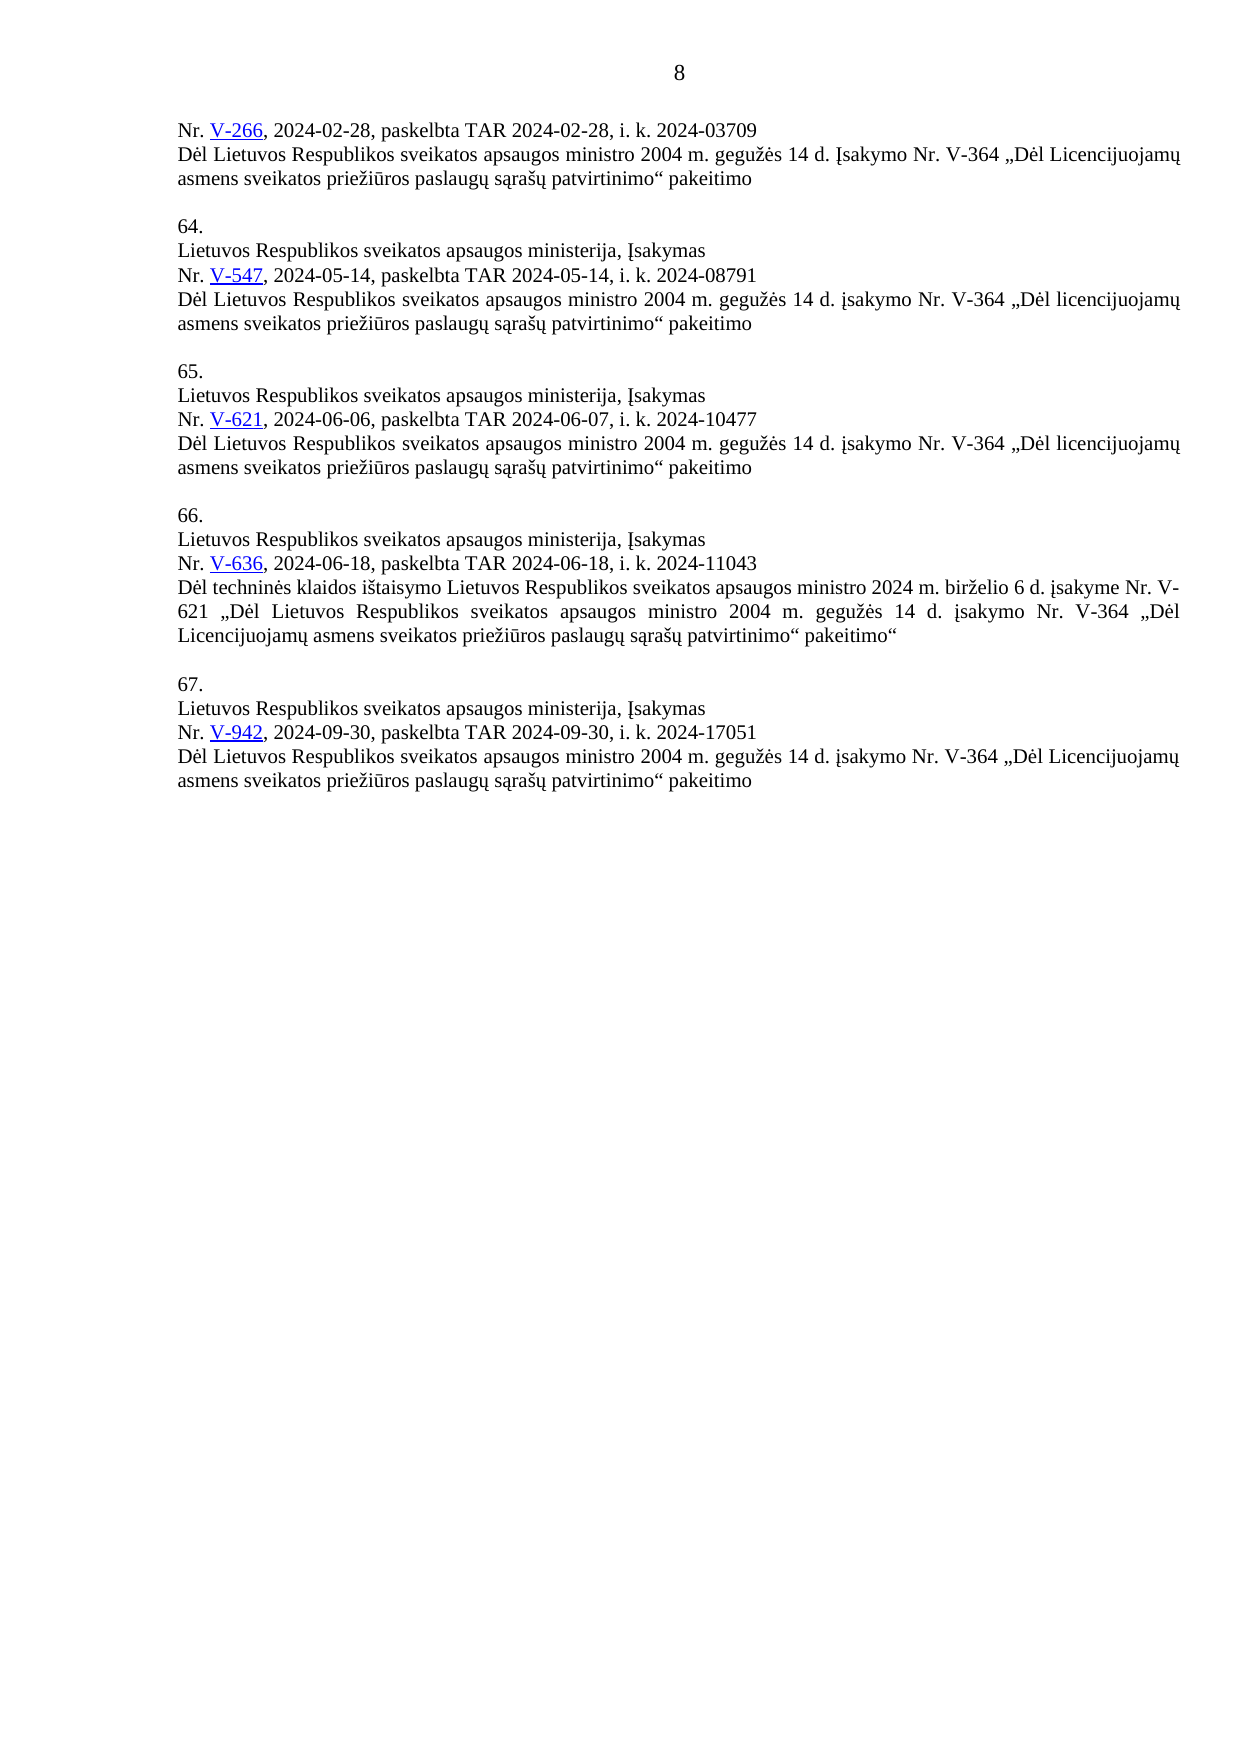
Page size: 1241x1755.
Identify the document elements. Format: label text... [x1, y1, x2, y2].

text Lietuvos Respublikos sveikatos apsaugos ministerija, Įsakymas [177, 527, 1181, 551]
text Dėl Lietuvos Respublikos sveikatos apsaugos ministro 2004 m. gegužės 14 d. įsakymo Nr. V-364 „Dėl Licencijuojamų asmens sveikatos priežiūros paslaugų sąrašų patvirtinimo“ pakeitimo [177, 744, 1181, 792]
text Nr. V-621, 2024-06-06, paskelbta TAR 2024-06-07, i. k. 2024-10477 [177, 407, 1181, 431]
text Dėl Lietuvos Respublikos sveikatos apsaugos ministro 2004 m. gegužės 14 d. įsakymo Nr. V-364 „Dėl licencijuojamų asmens sveikatos priežiūros paslaugų sąrašų patvirtinimo“ pakeitimo [177, 431, 1181, 479]
text Nr. V-942, 2024-09-30, paskelbta TAR 2024-09-30, i. k. 2024-17051 [177, 720, 1181, 744]
text Lietuvos Respublikos sveikatos apsaugos ministerija, Įsakymas [177, 238, 1181, 262]
text Dėl techninės klaidos ištaisymo Lietuvos Respublikos sveikatos apsaugos ministro 2024 m. birželio 6 d. įsakyme Nr. V-621 „Dėl Lietuvos Respublikos sveikatos apsaugos ministro 2004 m. gegužės 14 d. įsakymo Nr. V-364 „Dėl Licencijuojamų asmens sveikatos priežiūros paslaugų sąrašų patvirtinimo“ pakeitimo“ [177, 575, 1181, 647]
text 65. [177, 359, 1181, 383]
text Dėl Lietuvos Respublikos sveikatos apsaugos ministro 2004 m. gegužės 14 d. Įsakymo Nr. V-364 „Dėl Licencijuojamų asmens sveikatos priežiūros paslaugų sąrašų patvirtinimo“ pakeitimo [177, 142, 1181, 190]
text Nr. V-636, 2024-06-18, paskelbta TAR 2024-06-18, i. k. 2024-11043 [177, 551, 1181, 575]
text Lietuvos Respublikos sveikatos apsaugos ministerija, Įsakymas [177, 383, 1181, 407]
text 66. [177, 503, 1181, 527]
text Nr. V-266, 2024-02-28, paskelbta TAR 2024-02-28, i. k. 2024-03709 [177, 118, 1181, 142]
text 64. [177, 214, 1181, 238]
text Lietuvos Respublikos sveikatos apsaugos ministerija, Įsakymas [177, 696, 1181, 720]
text 67. [177, 672, 1181, 696]
text Nr. V-547, 2024-05-14, paskelbta TAR 2024-05-14, i. k. 2024-08791 [177, 262, 1181, 287]
text Dėl Lietuvos Respublikos sveikatos apsaugos ministro 2004 m. gegužės 14 d. įsakymo Nr. V-364 „Dėl licencijuojamų asmens sveikatos priežiūros paslaugų sąrašų patvirtinimo“ pakeitimo [177, 287, 1181, 335]
